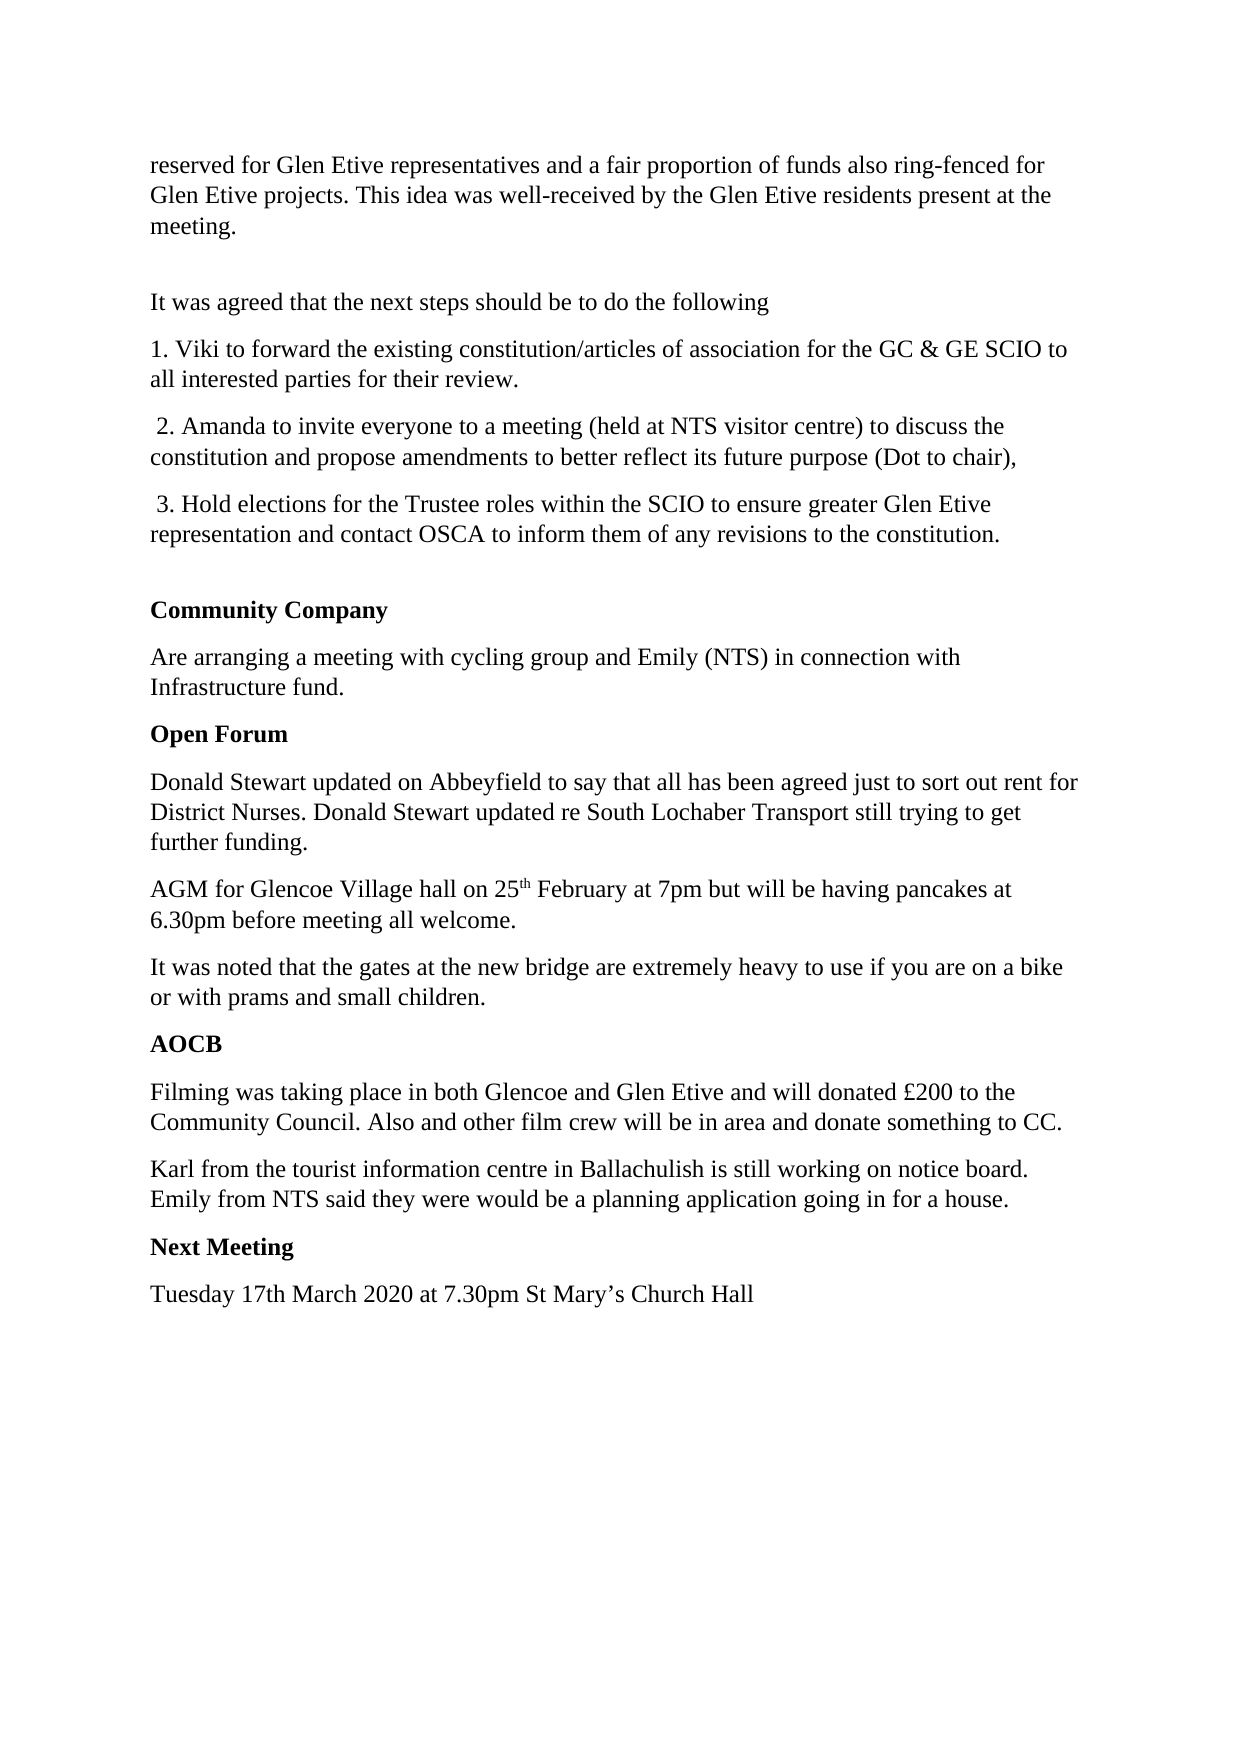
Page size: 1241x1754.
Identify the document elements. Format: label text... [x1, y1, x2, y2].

text AGM for Glencoe Village hall on 25th February at 7pm but will be having pancakes at 6.30pm before meeting all welcome. [150, 874, 1090, 934]
text Karl from the tourist information centre in Ballachulish is still working on notice board. Emily from NTS said they were would be a planning application going in for a house. [150, 1154, 1090, 1213]
text Community Company [150, 595, 1090, 624]
text AOCB [150, 1029, 1090, 1058]
text Filming was taking place in both Glencoe and Glen Etive and will donated £200 to the Community Council. Also and other film crew will be in area and donate something to CC. [150, 1077, 1090, 1136]
text Tuesday 17th March 2020 at 7.30pm St Mary’s Church Hall [150, 1279, 1090, 1307]
text Open Forum [150, 719, 1090, 748]
text Next Meeting [150, 1232, 1090, 1260]
text It was agreed that the next steps should be to do the following [150, 287, 1090, 315]
text 3. Hold elections for the Trustee roles within the SCIO to ensure greater Glen Etive representation and contact OSCA to inform them of any revisions to the constitution. [150, 489, 1090, 548]
text 2. Amanda to invite everyone to a meeting (held at NTS visitor centre) to discuss the constitution and propose amendments to better reflect its future purpose (Dot to chair), [150, 411, 1090, 470]
text Are arranging a meeting with cycling group and Emily (NTS) in connection with Infrastructure fund. [150, 642, 1090, 701]
text 1. Viki to forward the existing constitution/articles of association for the GC & GE SCIO to all interested parties for their review. [150, 334, 1090, 393]
text It was noted that the gates at the new bridge are extremely heavy to use if you are on a bike or with prams and small children. [150, 952, 1090, 1011]
text reserved for Glen Etive representatives and a fair proportion of funds also ring-fenced for Glen Etive projects. This idea was well-received by the Glen Etive residents present at the meeting. [150, 150, 1090, 239]
text Donald Stewart updated on Abbeyfield to say that all has been agreed just to sort out rent for District Nurses. Donald Stewart updated re South Lochaber Transport still trying to get further funding. [150, 767, 1090, 856]
